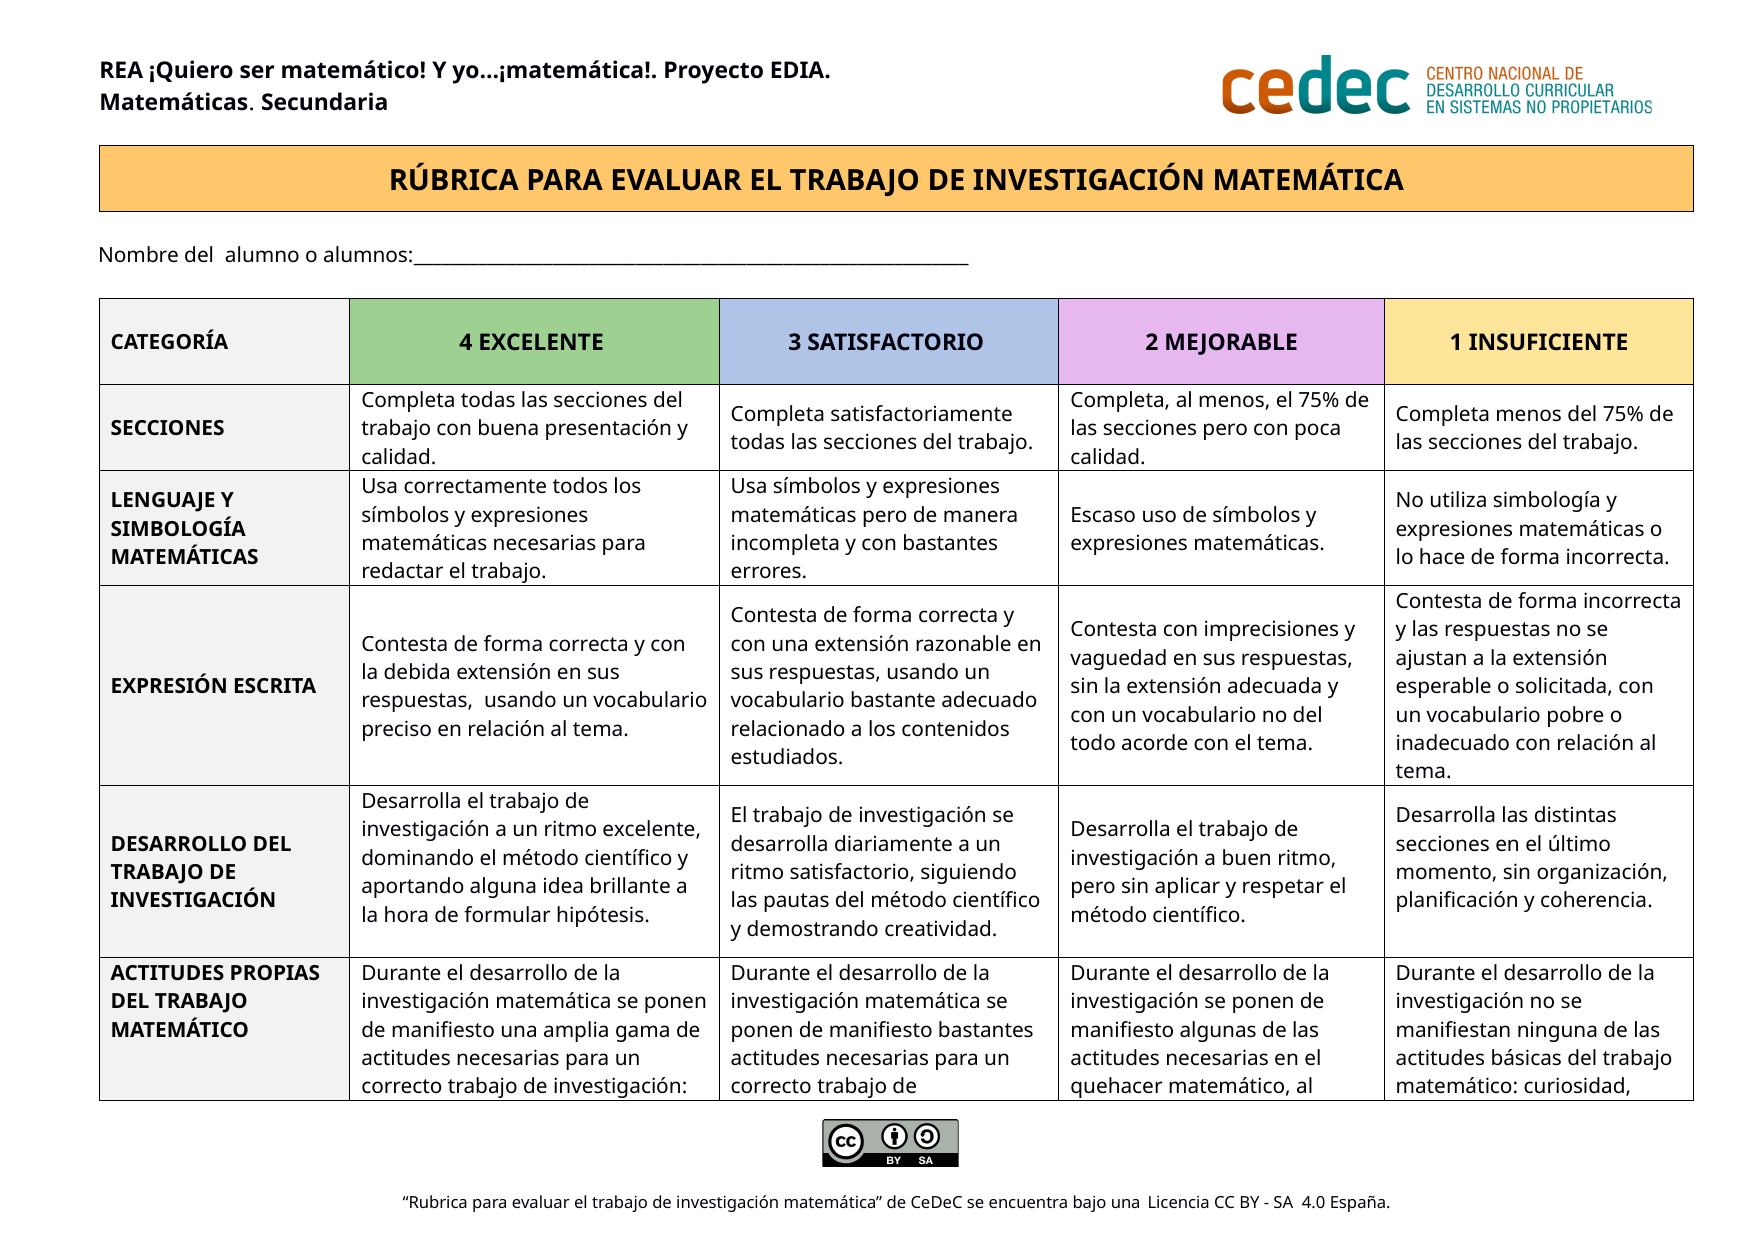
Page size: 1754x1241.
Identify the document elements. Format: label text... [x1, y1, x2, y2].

table_header 3 SATISFACTORIO [720, 299, 1058, 384]
table_cell Durante el desarrollo de la investigación se ponen de manifiesto algunas de las actitudes necesarias en el quehacer matemático, al [1059, 958, 1384, 1100]
table_cell LENGUAJE Y SIMBOLOGÍA MATEMÁTICAS [100, 471, 349, 585]
table_cell EXPRESIÓN ESCRITA [100, 586, 349, 785]
text Nombre del alumno o alumnos:____________________________________________________________ [92, 241, 1683, 269]
table_cell Completa satisfactoriamente todas las secciones del trabajo. [720, 385, 1058, 470]
table_cell El trabajo de investigación se desarrolla diariamente a un ritmo satisfactorio, siguiendo las pautas del método científico y demostrando creatividad. [720, 786, 1058, 957]
table_cell Desarrolla el trabajo de investigación a buen ritmo, pero sin aplicar y respetar el método científico. [1059, 786, 1384, 957]
table_header 4 EXCELENTE [350, 299, 719, 384]
table_cell Durante el desarrollo de la investigación matemática se ponen de manifiesto una amplia gama de actitudes necesarias para un correcto trabajo de investigación: [350, 958, 719, 1100]
table_cell Contesta de forma correcta y con una extensión razonable en sus respuestas, usando un vocabulario bastante adecuado relacionado a los contenidos estudiados. [720, 586, 1058, 785]
table_cell Completa, al menos, el 75% de las secciones pero con poca calidad. [1059, 385, 1384, 470]
table_cell Contesta de forma correcta y con la debida extensión en sus respuestas, usando un vocabulario preciso en relación al tema. [350, 586, 719, 785]
table_cell Desarrolla las distintas secciones en el último momento, sin organización, planificación y coherencia. [1385, 786, 1693, 957]
table_cell Durante el desarrollo de la investigación no se manifiestan ninguna de las actitudes básicas del trabajo matemático: curiosidad, [1385, 958, 1693, 1100]
table_cell Completa todas las secciones del trabajo con buena presentación y calidad. [350, 385, 719, 470]
table_header 1 INSUFICIENTE [1385, 299, 1693, 384]
table_cell ACTITUDES PROPIAS DEL TRABAJO MATEMÁTICO [100, 958, 349, 1100]
table_cell DESARROLLO DEL TRABAJO DE INVESTIGACIÓN [100, 786, 349, 957]
table_header RÚBRICA PARA EVALUAR EL TRABAJO DE INVESTIGACIÓN MATEMÁTICA [100, 146, 1693, 211]
table_cell Completa menos del 75% de las secciones del trabajo. [1385, 385, 1693, 470]
table_cell No utiliza simbología y expresiones matemáticas o lo hace de forma incorrecta. [1385, 471, 1693, 585]
table_cell Contesta con imprecisiones y vaguedad en sus respuestas, sin la extensión adecuada y con un vocabulario no del todo acorde con el tema. [1059, 586, 1384, 785]
table_cell Usa correctamente todos los símbolos y expresiones matemáticas necesarias para redactar el trabajo. [350, 471, 719, 585]
table_cell Contesta de forma incorrecta y las respuestas no se ajustan a la extensión esperable o solicitada, con un vocabulario pobre o inadecuado con relación al tema. [1385, 586, 1693, 785]
table_header 2 MEJORABLE [1059, 299, 1384, 384]
table_cell SECCIONES [100, 385, 349, 470]
table_cell Escaso uso de símbolos y expresiones matemáticas. [1059, 471, 1384, 585]
table_cell Usa símbolos y expresiones matemáticas pero de manera incompleta y con bastantes errores. [720, 471, 1058, 585]
table_header CATEGORÍA [100, 299, 349, 384]
table_cell Desarrolla el trabajo de investigación a un ritmo excelente, dominando el método científico y aportando alguna idea brillante a la hora de formular hipótesis. [350, 786, 719, 957]
picture [822, 1119, 959, 1167]
picture [1222, 55, 1652, 114]
table_cell Durante el desarrollo de la investigación matemática se ponen de manifiesto bastantes actitudes necesarias para un correcto trabajo de [720, 958, 1058, 1100]
